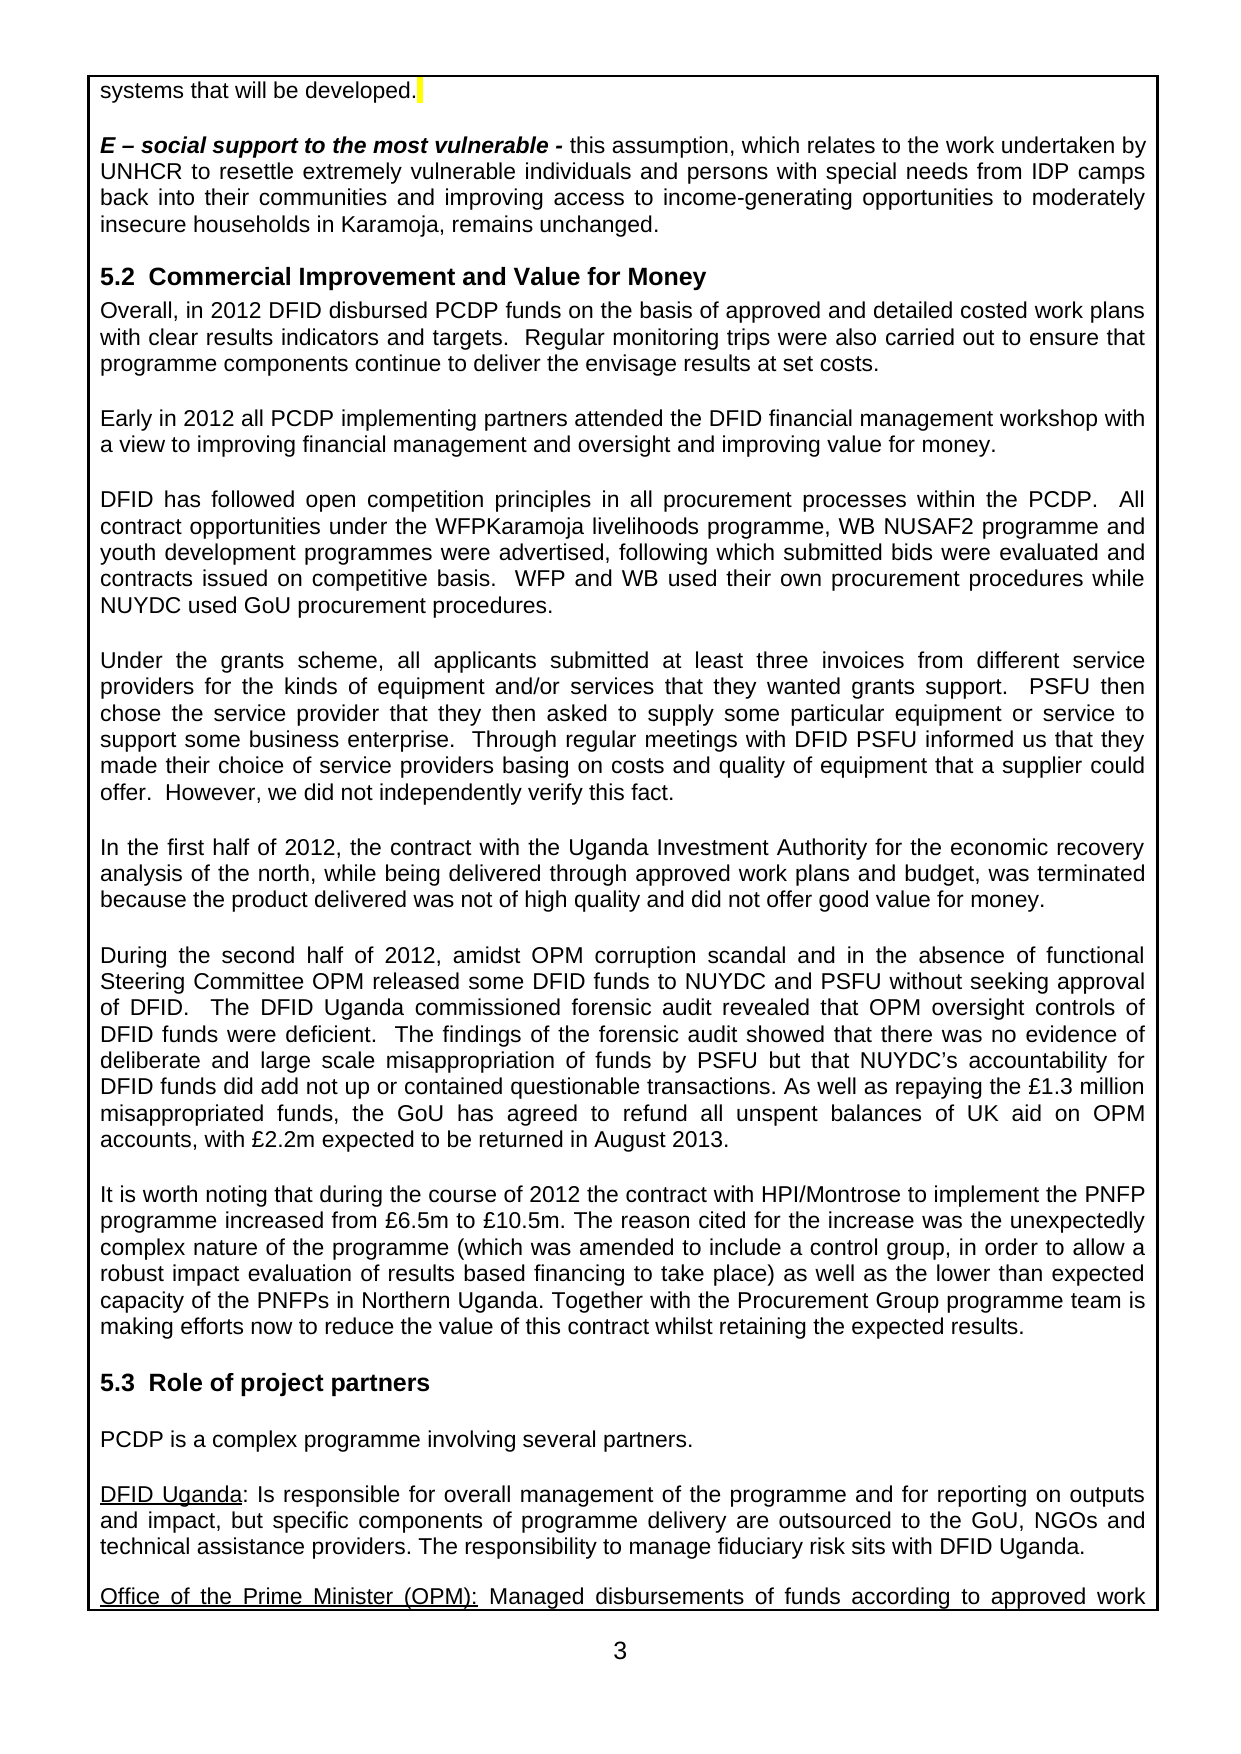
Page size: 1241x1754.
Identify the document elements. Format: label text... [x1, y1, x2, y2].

table_cell systems that will be developed. E – social support to the most vulnerable - this assumption, which relates to the work undertaken by UNHCR to resettle extremely vulnerable individuals and persons with special needs from IDP camps back into their communities and improving access to income-generating opportunities to moderately insecure households in Karamoja, remains unchanged. 5.2 Commercial Improvement and Value for Money Overall, in 2012 DFID disbursed PCDP funds on the basis of approved and detailed costed work plans with clear results indicators and targets. Regular monitoring trips were also carried out to ensure that programme components continue to deliver the envisage results at set costs. Early in 2012 all PCDP implementing partners attended the DFID financial management workshop with a view to improving financial management and oversight and improving value for money. DFID has followed open competition principles in all procurement processes within the PCDP. All contract opportunities under the WFPKaramoja livelihoods programme, WB NUSAF2 programme and youth development programmes were advertised, following which submitted bids were evaluated and contracts issued on competitive basis. WFP and WB used their own procurement procedures while NUYDC used GoU procurement procedures. Under the grants scheme, all applicants submitted at least three invoices from different service providers for the kinds of equipment and/or services that they wanted grants support. PSFU then chose the service provider that they then asked to supply some particular equipment or service to support some business enterprise. Through regular meetings with DFID PSFU informed us that they made their choice of service providers basing on costs and quality of equipment that a supplier could offer. However, we did not independently verify this fact. In the first half of 2012, the contract with the Uganda Investment Authority for the economic recovery analysis of the north, while being delivered through approved work plans and budget, was terminated because the product delivered was not of high quality and did not offer good value for money. During the second half of 2012, amidst OPM corruption scandal and in the absence of functional Steering Committee OPM released some DFID funds to NUYDC and PSFU without seeking approval of DFID. The DFID Uganda commissioned forensic audit revealed that OPM oversight controls of DFID funds were deficient. The findings of the forensic audit showed that there was no evidence of deliberate and large scale misappropriation of funds by PSFU but that NUYDC’s accountability for DFID funds did add not up or contained questionable transactions. As well as repaying the £1.3 million misappropriated funds, the GoU has agreed to refund all unspent balances of UK aid on OPM accounts, with £2.2m expected to be returned in August 2013. It is worth noting that during the course of 2012 the contract with HPI/Montrose to implement the PNFP programme increased from £6.5m to £10.5m. The reason cited for the increase was the unexpectedly complex nature of the programme (which was amended to include a control group, in order to allow a robust impact evaluation of results based financing to take place) as well as the lower than expected capacity of the PNFPs in Northern Uganda. Together with the Procurement Group programme team is making efforts now to reduce the value of this contract whilst retaining the expected results. 5.3 Role of project partners PCDP is a complex programme involving several partners. DFID Uganda: Is responsible for overall management of the programme and for reporting on outputs and impact, but specific components of programme delivery are outsourced to the GoU, NGOs and technical assistance providers. The responsibility to manage fiduciary risk sits with DFID Uganda. Office of the Prime Minister (OPM): Managed disbursements of funds according to approved work [90, 77, 1156, 1609]
